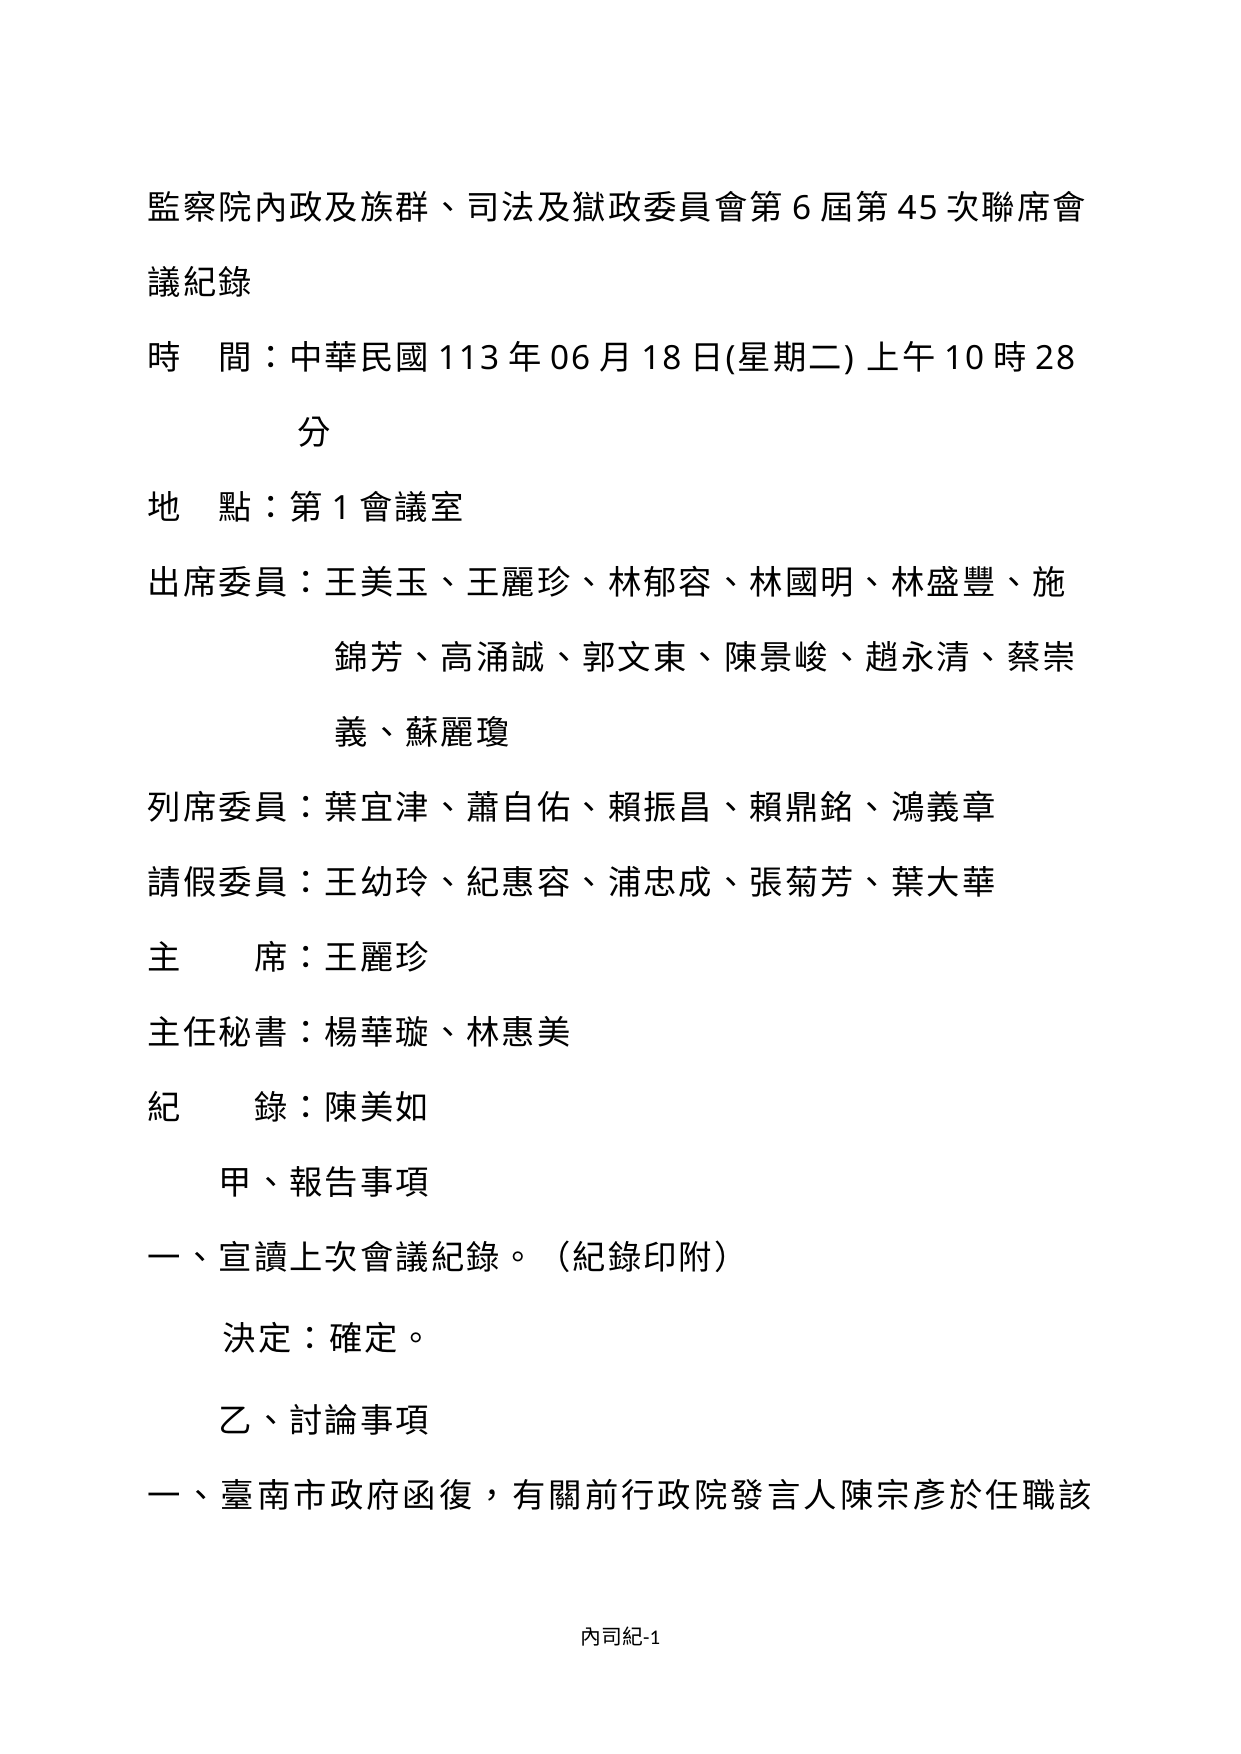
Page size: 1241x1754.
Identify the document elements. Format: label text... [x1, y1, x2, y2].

text 甲、報告事項 [148, 1143, 1092, 1214]
text 主任秘書：楊華璇、林惠美 [148, 993, 1092, 1068]
text 地 點：第1會議室 [148, 468, 1092, 543]
text 請假委員：王幼玲、紀惠容、浦忠成、張菊芳、葉大華 [148, 843, 1092, 918]
text 一、臺南市政府函復，有關前行政院發言人陳宗彥於任職該府新聞及國際關係處處長等職務期間，疑接受業者不當性招待，並因臺南市政府所屬機關相關案件，接受行賄，涉嫌違反貪污治罪條例等罪嫌等情案之檢討情形。(113內調14)提請 討論案。 [139, 1452, 1101, 1532]
text 主 席：王麗珍 [148, 918, 1092, 993]
text 一、宣讀上次會議紀錄。（紀錄印附） [139, 1214, 1101, 1295]
text 監察院內政及族群、司法及獄政委員會第6屆第45次聯席會議紀錄 [139, 166, 1101, 318]
text 決定：確定。 [214, 1297, 1101, 1376]
text 時 間：中華民國113年06月18日(星期二) 上午10時28分 [148, 318, 1092, 468]
text 乙、討論事項 [139, 1378, 1101, 1452]
text 出席委員：王美玉、王麗珍、林郁容、林國明、林盛豐、施錦芳、高涌誠、郭文東、陳景峻、趙永清、蔡崇義、蘇麗瓊 [148, 543, 1092, 768]
text 列席委員：葉宜津、蕭自佑、賴振昌、賴鼎銘、鴻義章 [148, 768, 1092, 843]
text 紀 錄：陳美如 [148, 1068, 1092, 1143]
